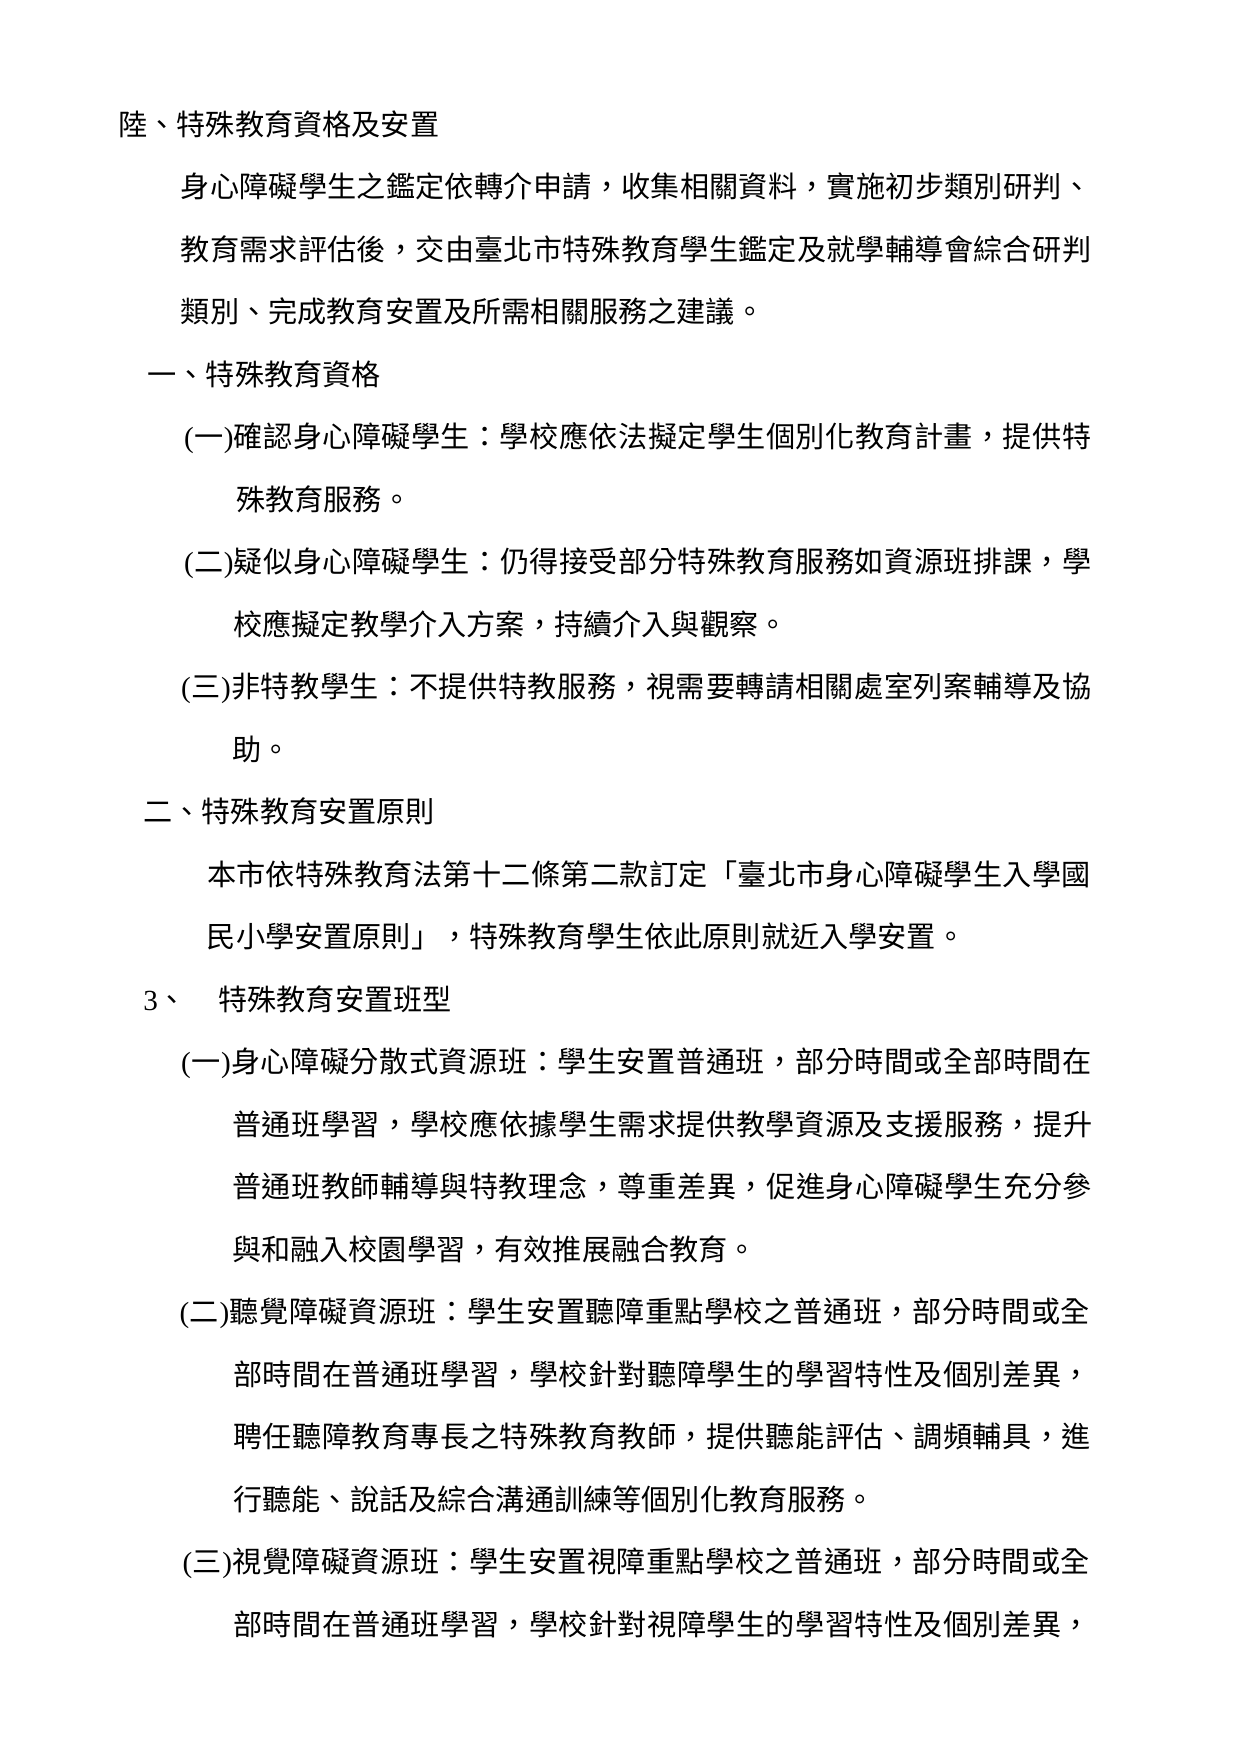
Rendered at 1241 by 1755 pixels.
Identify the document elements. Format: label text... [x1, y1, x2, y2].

text (三)視覺障礙資源班：學生安置視障重點學校之普通班，部分時間或全部時間在普通班學習，學校針對視障學生的學習特性及個別差異， [182, 1518, 1093, 1643]
text (三)非特教學生：不提供特教服務，視需要轉請相關處室列案輔導及協助。 [181, 643, 1093, 768]
text (二)聽覺障礙資源班：學生安置聽障重點學校之普通班，部分時間或全部時間在普通班學習，學校針對聽障學生的學習特性及個別差異，聘任聽障教育專長之特殊教育教師，提供聽能評估、調頻輔具，進行聽能、說話及綜合溝通訓練等個別化教育服務。 [179, 1268, 1093, 1518]
text (一)確認身心障礙學生：學校應依法擬定學生個別化教育計畫，提供特殊教育服務。 [184, 393, 1093, 518]
text 二、特殊教育安置原則 [143, 768, 1093, 831]
text 陸、特殊教育資格及安置 [118, 81, 1093, 143]
text 本市依特殊教育法第十二條第二款訂定「臺北市身心障礙學生入學國民小學安置原則」，特殊教育學生依此原則就近入學安置。 [207, 831, 1093, 956]
text (一)身心障礙分散式資源班：學生安置普通班，部分時間或全部時間在普通班學習，學校應依據學生需求提供教學資源及支援服務，提升普通班教師輔導與特教理念，尊重差異，促進身心障礙學生充分參與和融入校園學習，有效推展融合教育。 [181, 1018, 1093, 1268]
text (二)疑似身心障礙學生：仍得接受部分特殊教育服務如資源班排課，學校應擬定教學介入方案，持續介入與觀察。 [184, 518, 1093, 643]
list 特殊教育安置班型 [143, 956, 1093, 1018]
text 身心障礙學生之鑑定依轉介申請，收集相關資料，實施初步類別研判、教育需求評估後，交由臺北市特殊教育學生鑑定及就學輔導會綜合研判類別、完成教育安置及所需相關服務之建議。 [181, 143, 1093, 331]
text 一、特殊教育資格 [118, 331, 1093, 393]
